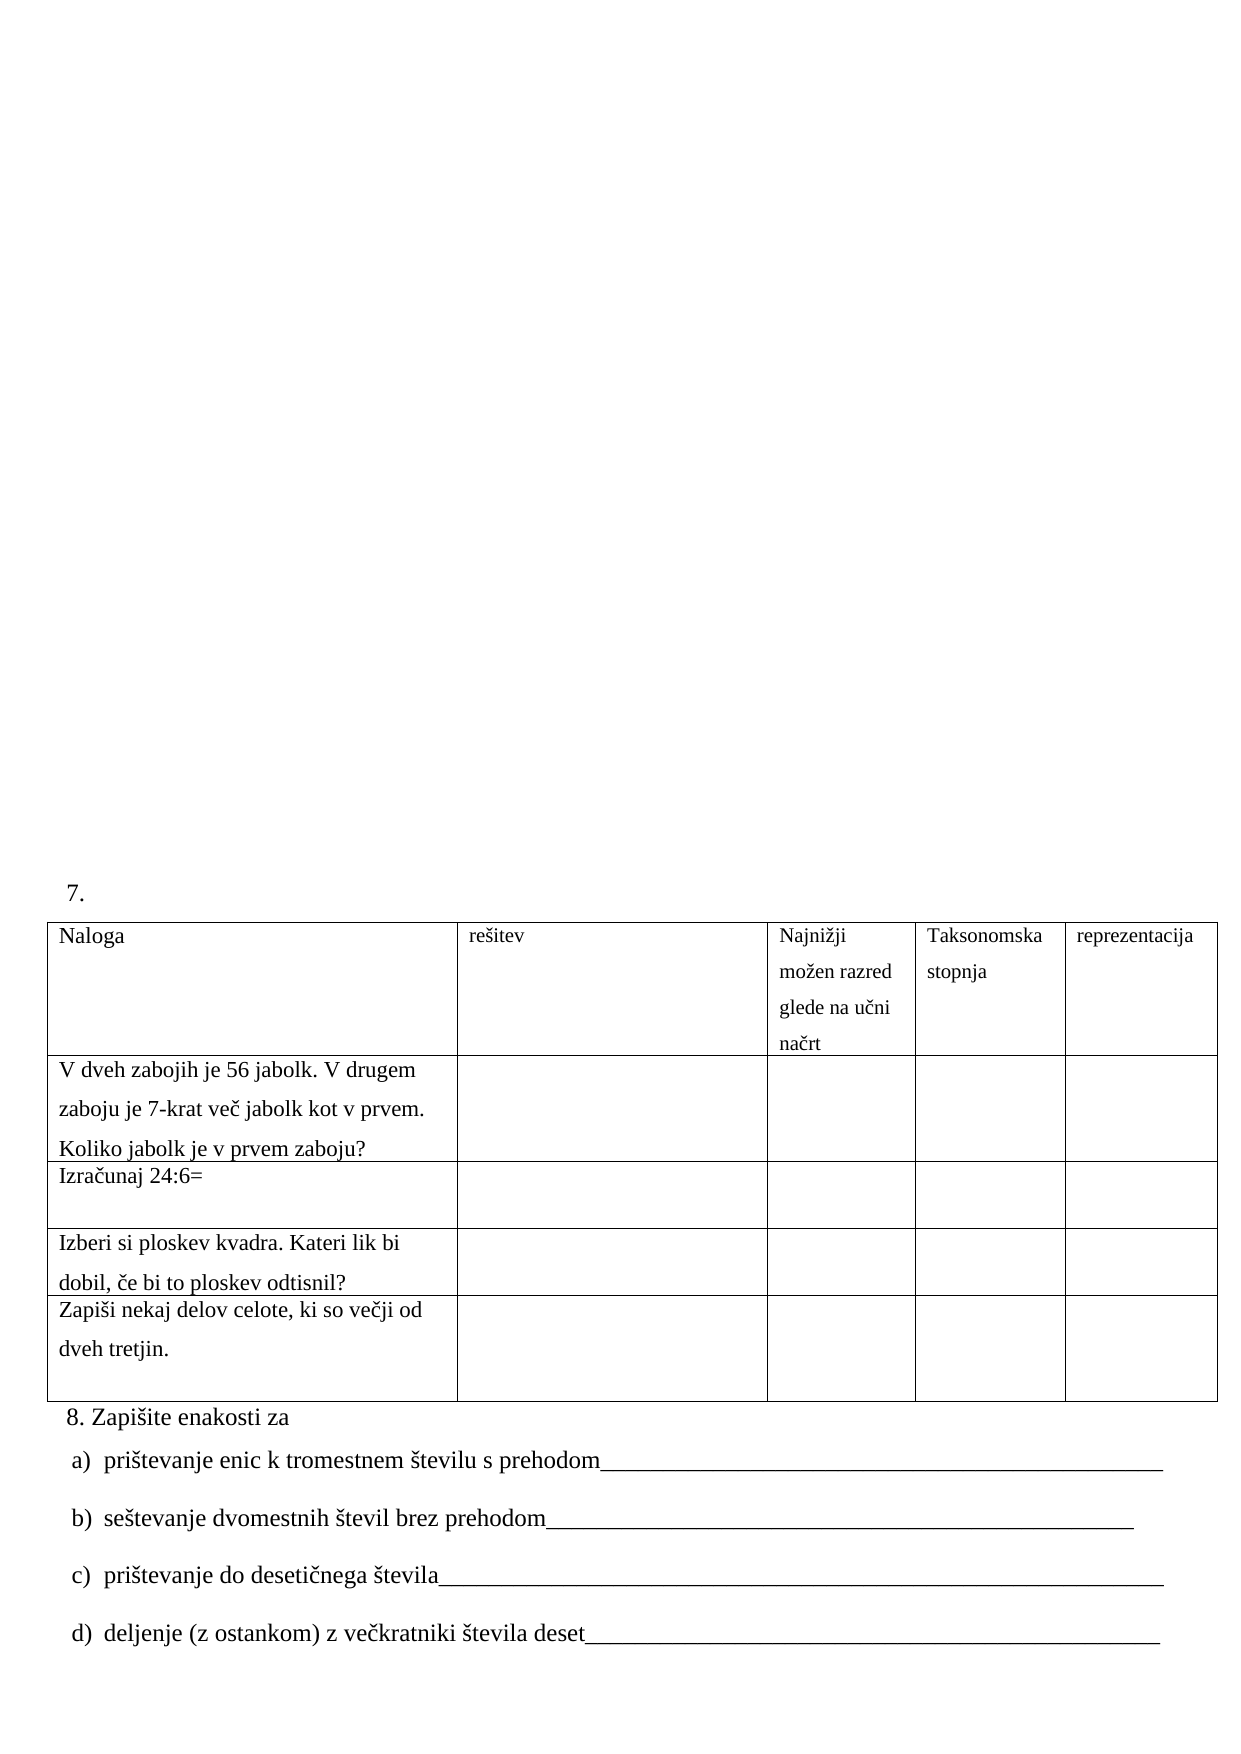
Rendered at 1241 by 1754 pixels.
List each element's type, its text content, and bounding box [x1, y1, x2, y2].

table_cell [1066, 1229, 1217, 1295]
table_header Taksonomska stopnja [916, 923, 1065, 1055]
table_cell [916, 1162, 1065, 1228]
list prištevanje do desetičnega števila__________________________________________________________ [71, 1560, 1181, 1589]
list seštevanje dvomestnih števil brez prehodom_______________________________________________ [71, 1503, 1181, 1532]
table_cell [458, 1056, 767, 1161]
table_header reprezentacija [1066, 923, 1217, 1055]
table_cell [458, 1229, 767, 1295]
table_cell [1066, 1056, 1217, 1161]
table_cell [458, 1296, 767, 1401]
table_cell [1066, 1162, 1217, 1228]
table_header Najnižji možen razred glede na učni načrt [768, 923, 915, 1055]
table_cell [916, 1056, 1065, 1161]
list deljenje (z ostankom) z večkratniki števila deset______________________________________________ [71, 1618, 1181, 1647]
table_cell [768, 1056, 915, 1161]
table_cell [458, 1162, 767, 1228]
text 8. Zapišite enakosti za [66, 1402, 1181, 1431]
table_header Naloga [48, 923, 457, 1055]
table_cell [916, 1229, 1065, 1295]
table_cell Izberi si ploskev kvadra. Kateri lik bi dobil, če bi to ploskev odtisnil? [48, 1229, 457, 1295]
table_cell [768, 1296, 915, 1401]
table_cell [768, 1229, 915, 1295]
table_header rešitev [458, 923, 767, 1055]
table_cell Zapiši nekaj delov celote, ki so večji od dveh tretjin. [48, 1296, 457, 1401]
table_cell V dveh zabojih je 56 jabolk. V drugem zaboju je 7-krat več jabolk kot v prvem. Koliko jabolk je v prvem zaboju? [48, 1056, 457, 1161]
list prištevanje enic k tromestnem številu s prehodom_____________________________________________ [71, 1445, 1181, 1474]
table_cell [916, 1296, 1065, 1401]
table_cell [1066, 1296, 1217, 1401]
table_cell [768, 1162, 915, 1228]
text 7. [66, 878, 1181, 907]
table_cell Izračunaj 24:6= [48, 1162, 457, 1228]
